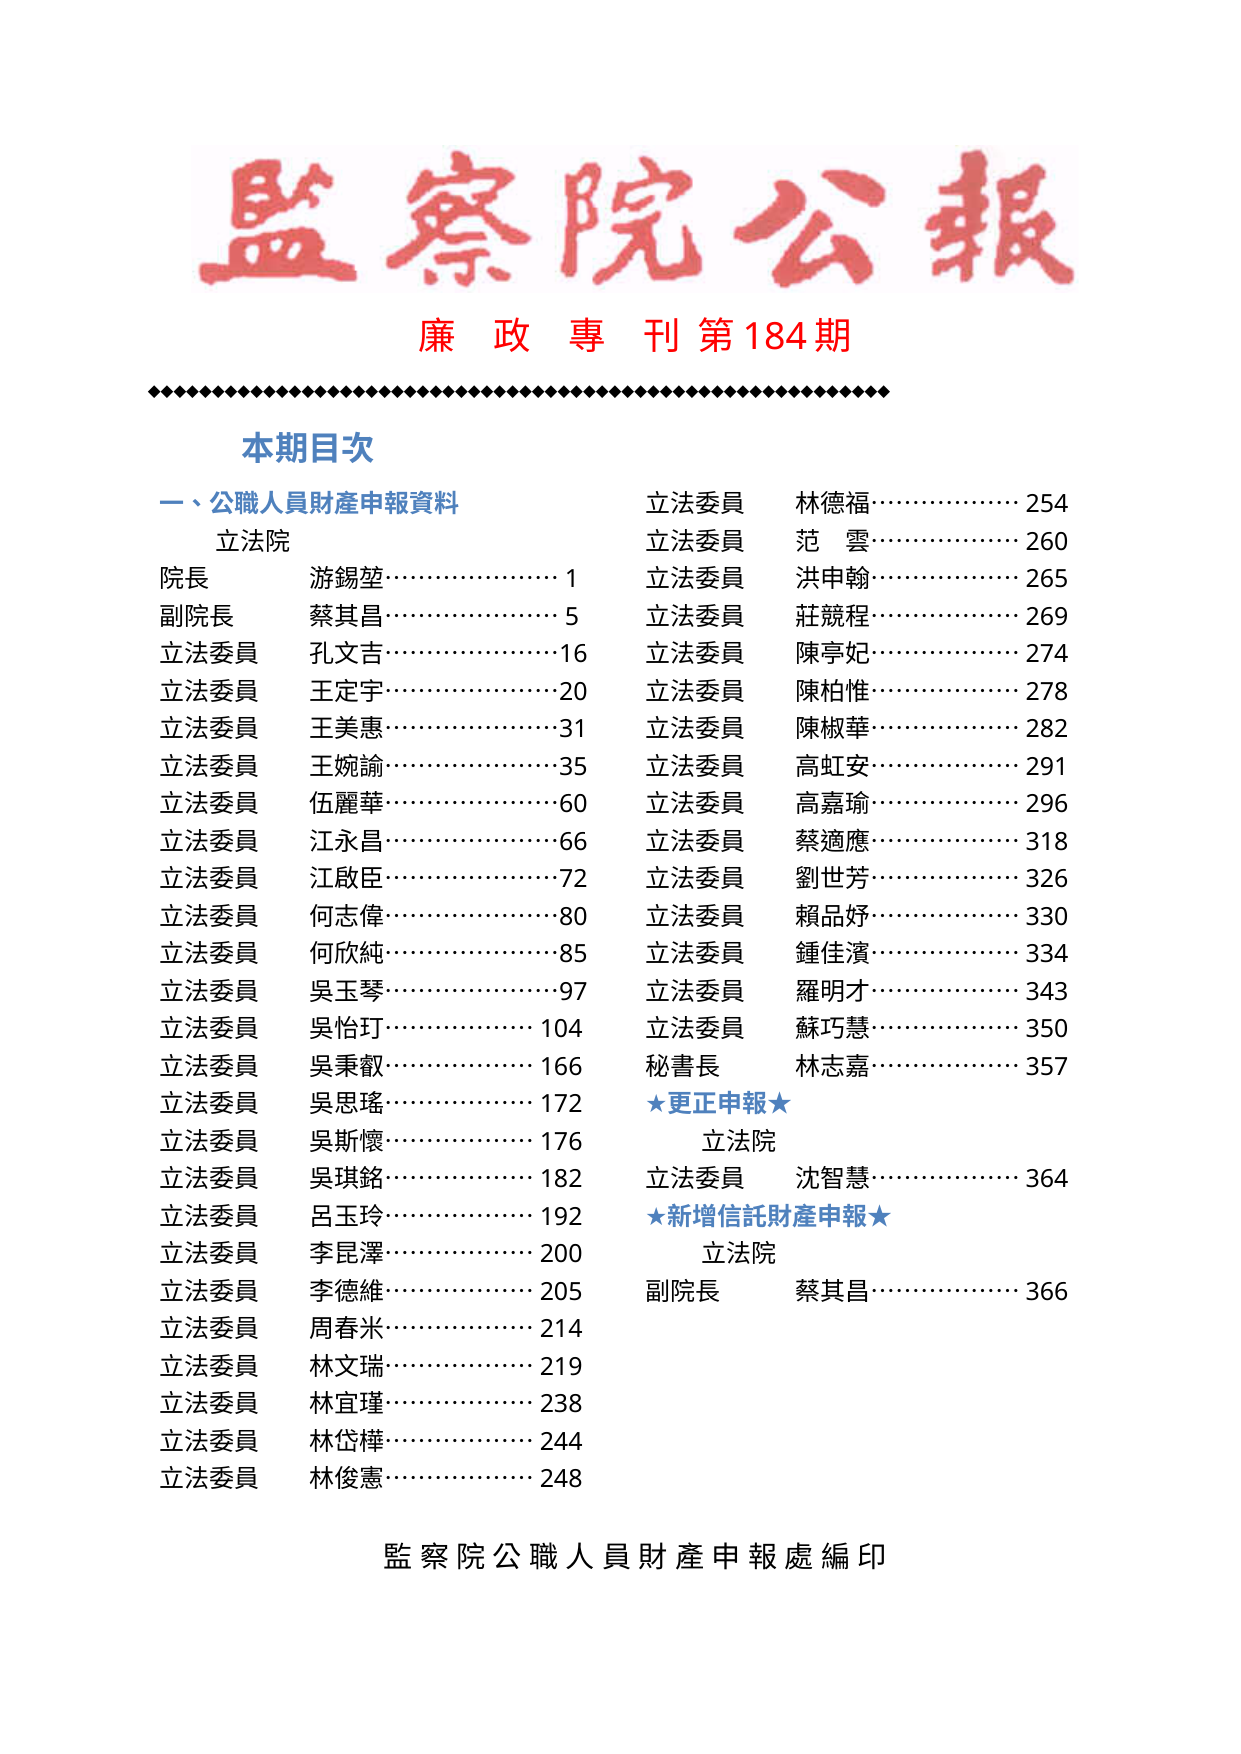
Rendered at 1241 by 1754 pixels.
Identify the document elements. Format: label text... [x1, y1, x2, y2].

table_cell 立法委員 蔡適應……………… 318 [634, 821, 1119, 858]
table_cell 副院長 蔡其昌……………… 366 [634, 1271, 1119, 1308]
table_cell 立法委員 范 雲……………… 260 [634, 521, 1119, 558]
table_cell 立法委員 高嘉瑜……………… 296 [634, 783, 1119, 821]
table_cell 立法委員 沈智慧……………… 364 [634, 1158, 1119, 1196]
table_cell 立法委員 林宜瑾……………… 238 [148, 1383, 633, 1421]
table_cell 立法委員 賴品妤……………… 330 [634, 896, 1119, 933]
picture [191, 145, 1079, 293]
table_cell 立法委員 王婉諭…………………35 [148, 746, 633, 783]
table_cell 立法委員 莊競程……………… 269 [634, 596, 1119, 633]
table_cell 立法委員 蘇巧慧……………… 350 [634, 1008, 1119, 1046]
table_cell 立法委員 何欣純…………………85 [148, 933, 633, 971]
table_header 立法委員 林德福……………… 254 [634, 483, 1119, 521]
table_cell 立法委員 王定宇…………………20 [148, 671, 633, 708]
table_cell 立法委員 鍾佳濱……………… 334 [634, 933, 1119, 971]
table_cell [634, 1346, 1119, 1383]
table_cell 秘書長 林志嘉……………… 357 [634, 1046, 1119, 1083]
table_cell 立法院 [148, 521, 633, 558]
table_cell 立法委員 陳亭妃……………… 274 [634, 633, 1119, 671]
table_cell [634, 1383, 1119, 1421]
table_cell 立法委員 江啟臣…………………72 [148, 858, 633, 896]
table_cell 立法院 [634, 1233, 1119, 1271]
table_cell [634, 1308, 1119, 1346]
table_cell 立法委員 伍麗華…………………60 [148, 783, 633, 821]
table_cell 立法委員 吳怡玎……………… 104 [148, 1008, 633, 1046]
text 廉 政 專 刊 第184期 [148, 296, 1122, 371]
table_cell [634, 1421, 1119, 1458]
text ◆◆◆◆◆◆◆◆◆◆◆◆◆◆◆◆◆◆◆◆◆◆◆◆◆◆◆◆◆◆◆◆◆◆◆◆◆◆◆◆◆◆◆◆◆◆◆◆◆◆◆◆◆◆◆◆◆◆ [148, 371, 1122, 408]
table_cell 立法委員 高虹安……………… 291 [634, 746, 1119, 783]
table_cell 立法委員 何志偉…………………80 [148, 896, 633, 933]
table_cell 立法委員 吳斯懷……………… 176 [148, 1121, 633, 1158]
table_cell 立法委員 吳秉叡……………… 166 [148, 1046, 633, 1083]
table_cell 立法委員 洪申翰……………… 265 [634, 558, 1119, 596]
table_cell 立法委員 吳琪銘……………… 182 [148, 1158, 633, 1196]
table_cell 立法委員 孔文吉…………………16 [148, 633, 633, 671]
table_cell 立法委員 陳椒華……………… 282 [634, 708, 1119, 746]
table_cell 立法委員 林岱樺……………… 244 [148, 1421, 633, 1458]
table_cell 院長 游錫堃………………… 1 [148, 558, 633, 596]
table_cell 立法委員 羅明才……………… 343 [634, 971, 1119, 1008]
table_cell 立法委員 周春米……………… 214 [148, 1308, 633, 1346]
text 監 察 院 公 職 人 員 財 產 申 報 處 編 印 [148, 1533, 1122, 1576]
table_cell [634, 1458, 1119, 1496]
table_cell 立法委員 林文瑞……………… 219 [148, 1346, 633, 1383]
table_cell 立法委員 陳柏惟……………… 278 [634, 671, 1119, 708]
table_cell ★新增信託財產申報★ [634, 1196, 1119, 1233]
table_cell 副院長 蔡其昌………………… 5 [148, 596, 633, 633]
table_cell 立法委員 吳思瑤……………… 172 [148, 1083, 633, 1121]
table_cell 立法委員 林俊憲……………… 248 [148, 1458, 633, 1496]
table_header 一、公職人員財產申報資料 [148, 483, 633, 521]
table_cell 立法委員 王美惠…………………31 [148, 708, 633, 746]
table_cell 立法委員 李德維……………… 205 [148, 1271, 633, 1308]
table_cell 立法委員 呂玉玲……………… 192 [148, 1196, 633, 1233]
table_cell 立法委員 江永昌…………………66 [148, 821, 633, 858]
table_cell 立法院 [634, 1121, 1119, 1158]
text 本期目次 [148, 408, 1122, 483]
table_cell ★更正申報★ [634, 1083, 1119, 1121]
table_cell 立法委員 李昆澤……………… 200 [148, 1233, 633, 1271]
table_cell 立法委員 吳玉琴…………………97 [148, 971, 633, 1008]
table_cell 立法委員 劉世芳……………… 326 [634, 858, 1119, 896]
